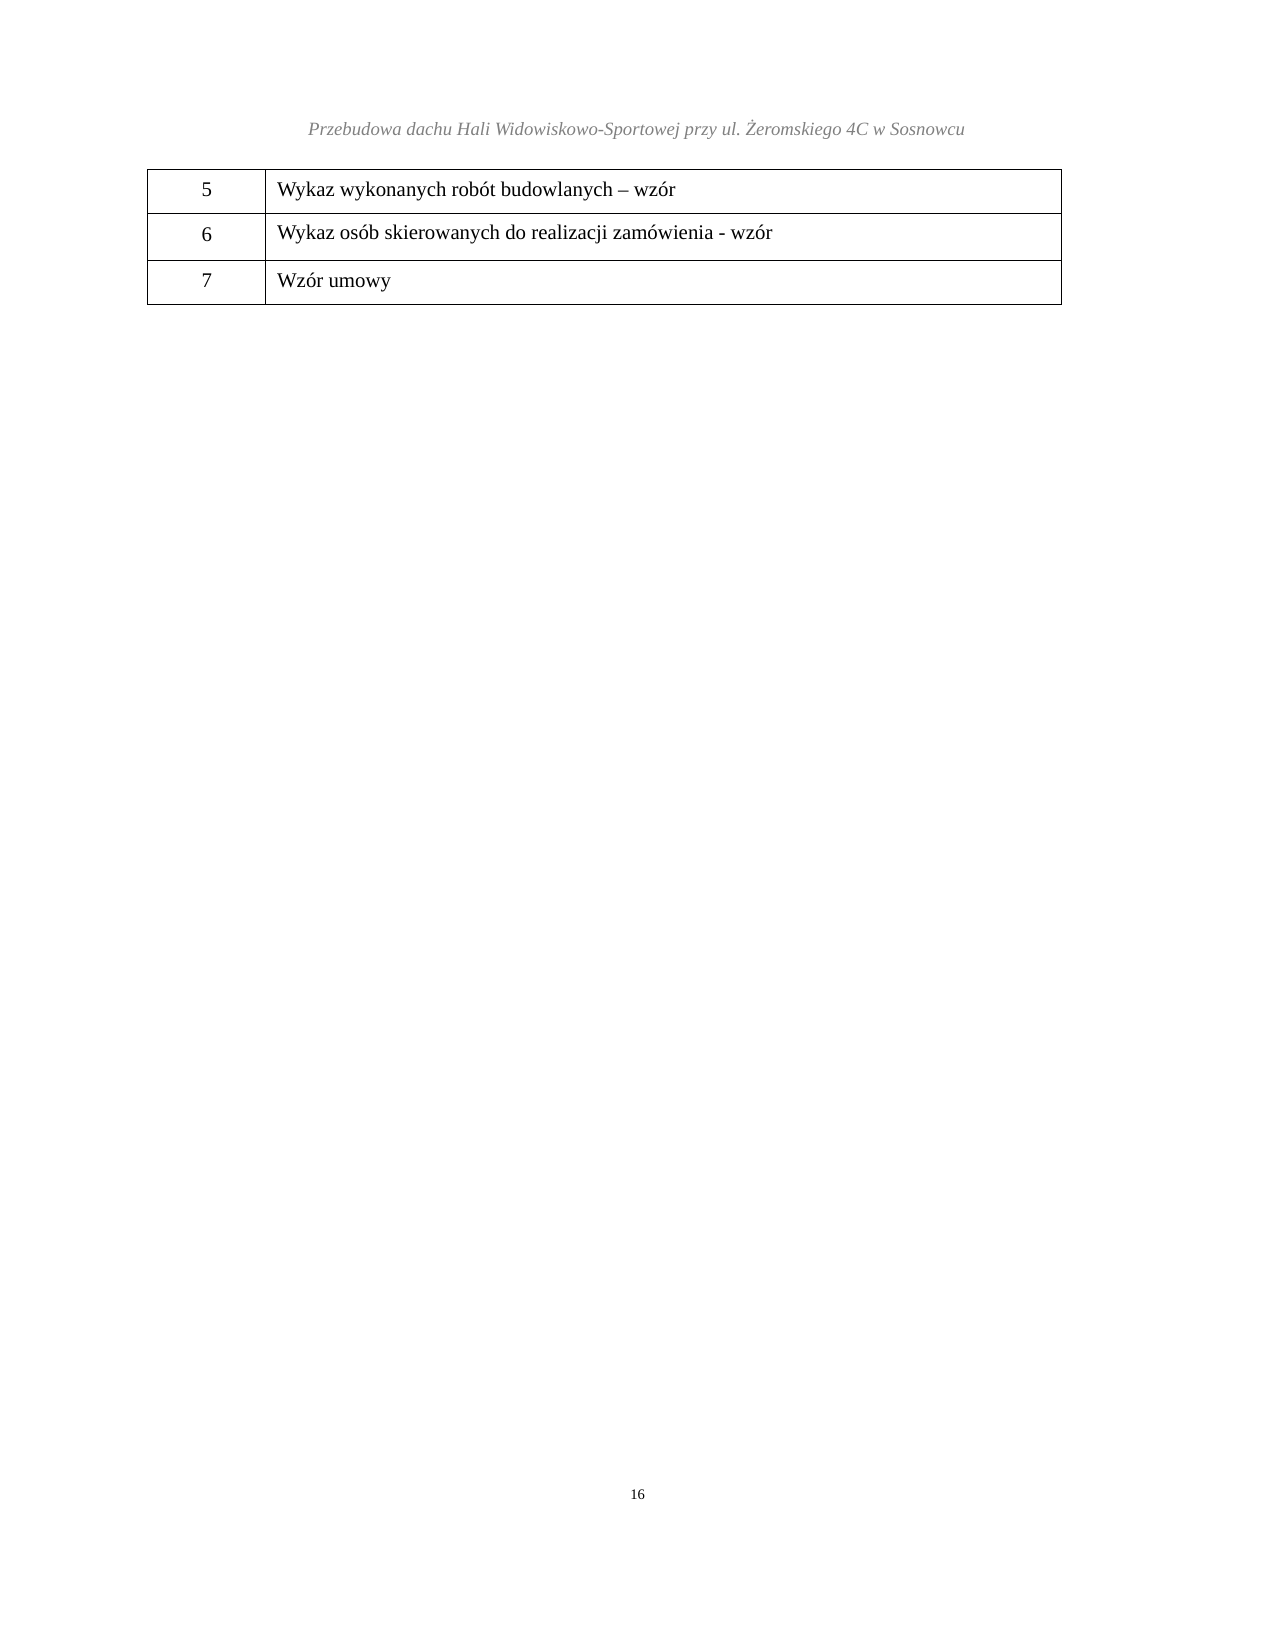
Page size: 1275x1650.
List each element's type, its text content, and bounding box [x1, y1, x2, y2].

table_cell Wykaz wykonanych robót budowlanych – wzór [266, 170, 1061, 213]
table_cell 6 [148, 214, 265, 260]
table_cell Wykaz osób skierowanych do realizacji zamówienia - wzór [266, 214, 1061, 260]
table_cell 7 [148, 261, 265, 304]
table_cell 5 [148, 170, 265, 213]
table_cell Wzór umowy [266, 261, 1061, 304]
